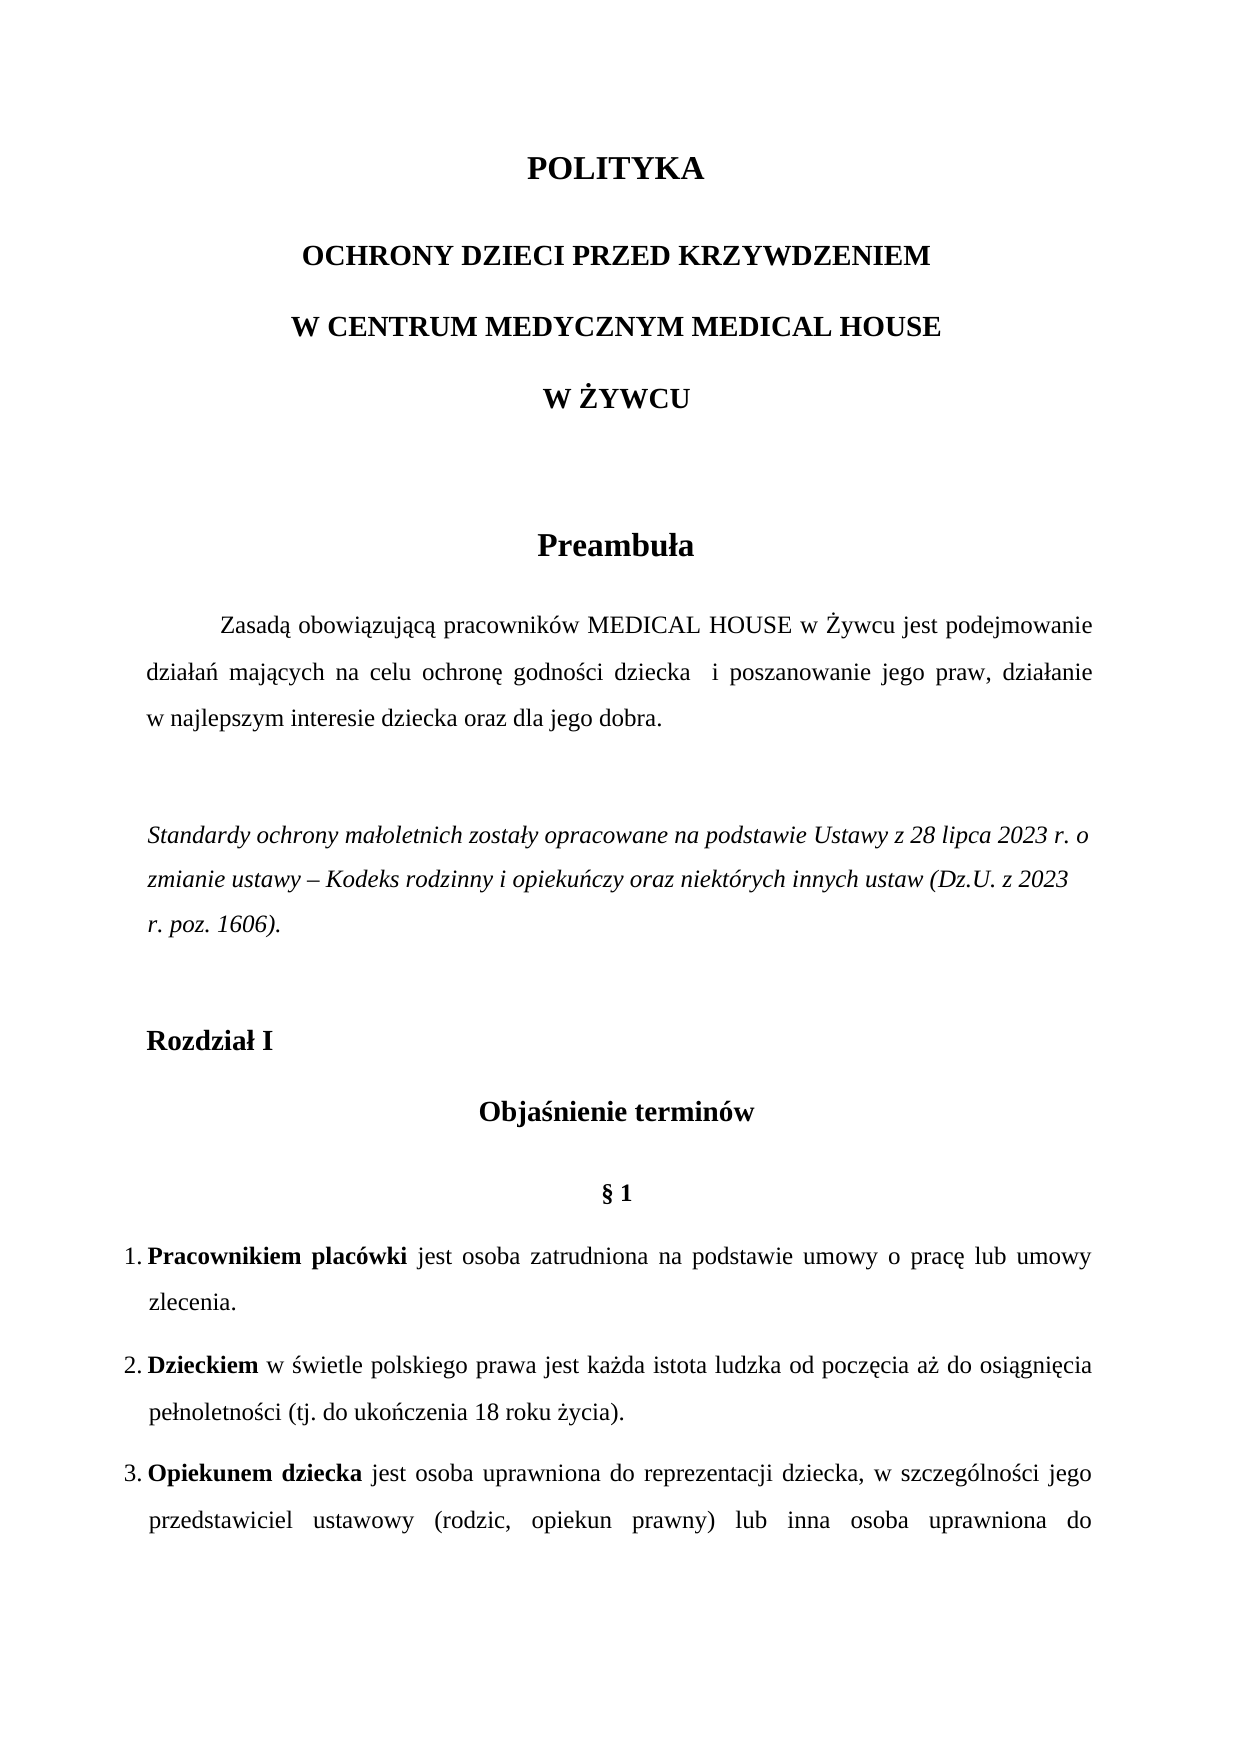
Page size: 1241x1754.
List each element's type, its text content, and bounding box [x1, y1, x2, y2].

text Rozdział I [146, 1023, 1093, 1056]
list Dzieckiem w świetle polskiego prawa jest każda istota ludzka od poczęcia aż do osiągnięcia pełnoletności (tj. do ukończenia 18 roku życia). [123, 1350, 1093, 1425]
text W ŻYWCU [269, 381, 971, 414]
subtitle Objaśnienie terminów [169, 1094, 1071, 1128]
subtitle Preambuła [147, 525, 1092, 563]
subtitle POLITYKA [147, 148, 1092, 187]
text OCHRONY DZIECI PRZED KRZYWDZENIEM [269, 238, 971, 272]
text Zasadą obowiązującą pracowników MEDICAL HOUSE w Żywcu jest podejmowanie działań mających na celu ochronę godności dziecka i poszanowanie jego praw, działanie w najlepszym interesie dziecka oraz dla jego dobra. [146, 611, 1093, 732]
text § 1 [147, 1178, 1092, 1207]
text W CENTRUM MEDYCZNYM MEDICAL HOUSE [269, 309, 971, 343]
text Standardy ochrony małoletnich zostały opracowane na podstawie Ustawy z 28 lipca 2023 r. o zmianie ustawy – Kodeks rodzinny i opiekuńczy oraz niektórych innych ustaw (Dz.U. z 2023 r. poz. 1606). [147, 820, 1093, 938]
list Opiekunem dziecka jest osoba uprawniona do reprezentacji dziecka, w szczególności jego przedstawiciel ustawowy (rodzic, opiekun prawny) lub inna osoba uprawniona do [123, 1458, 1093, 1533]
list Pracownikiem placówki jest osoba zatrudniona na podstawie umowy o pracę lub umowy zlecenia. [123, 1241, 1093, 1316]
